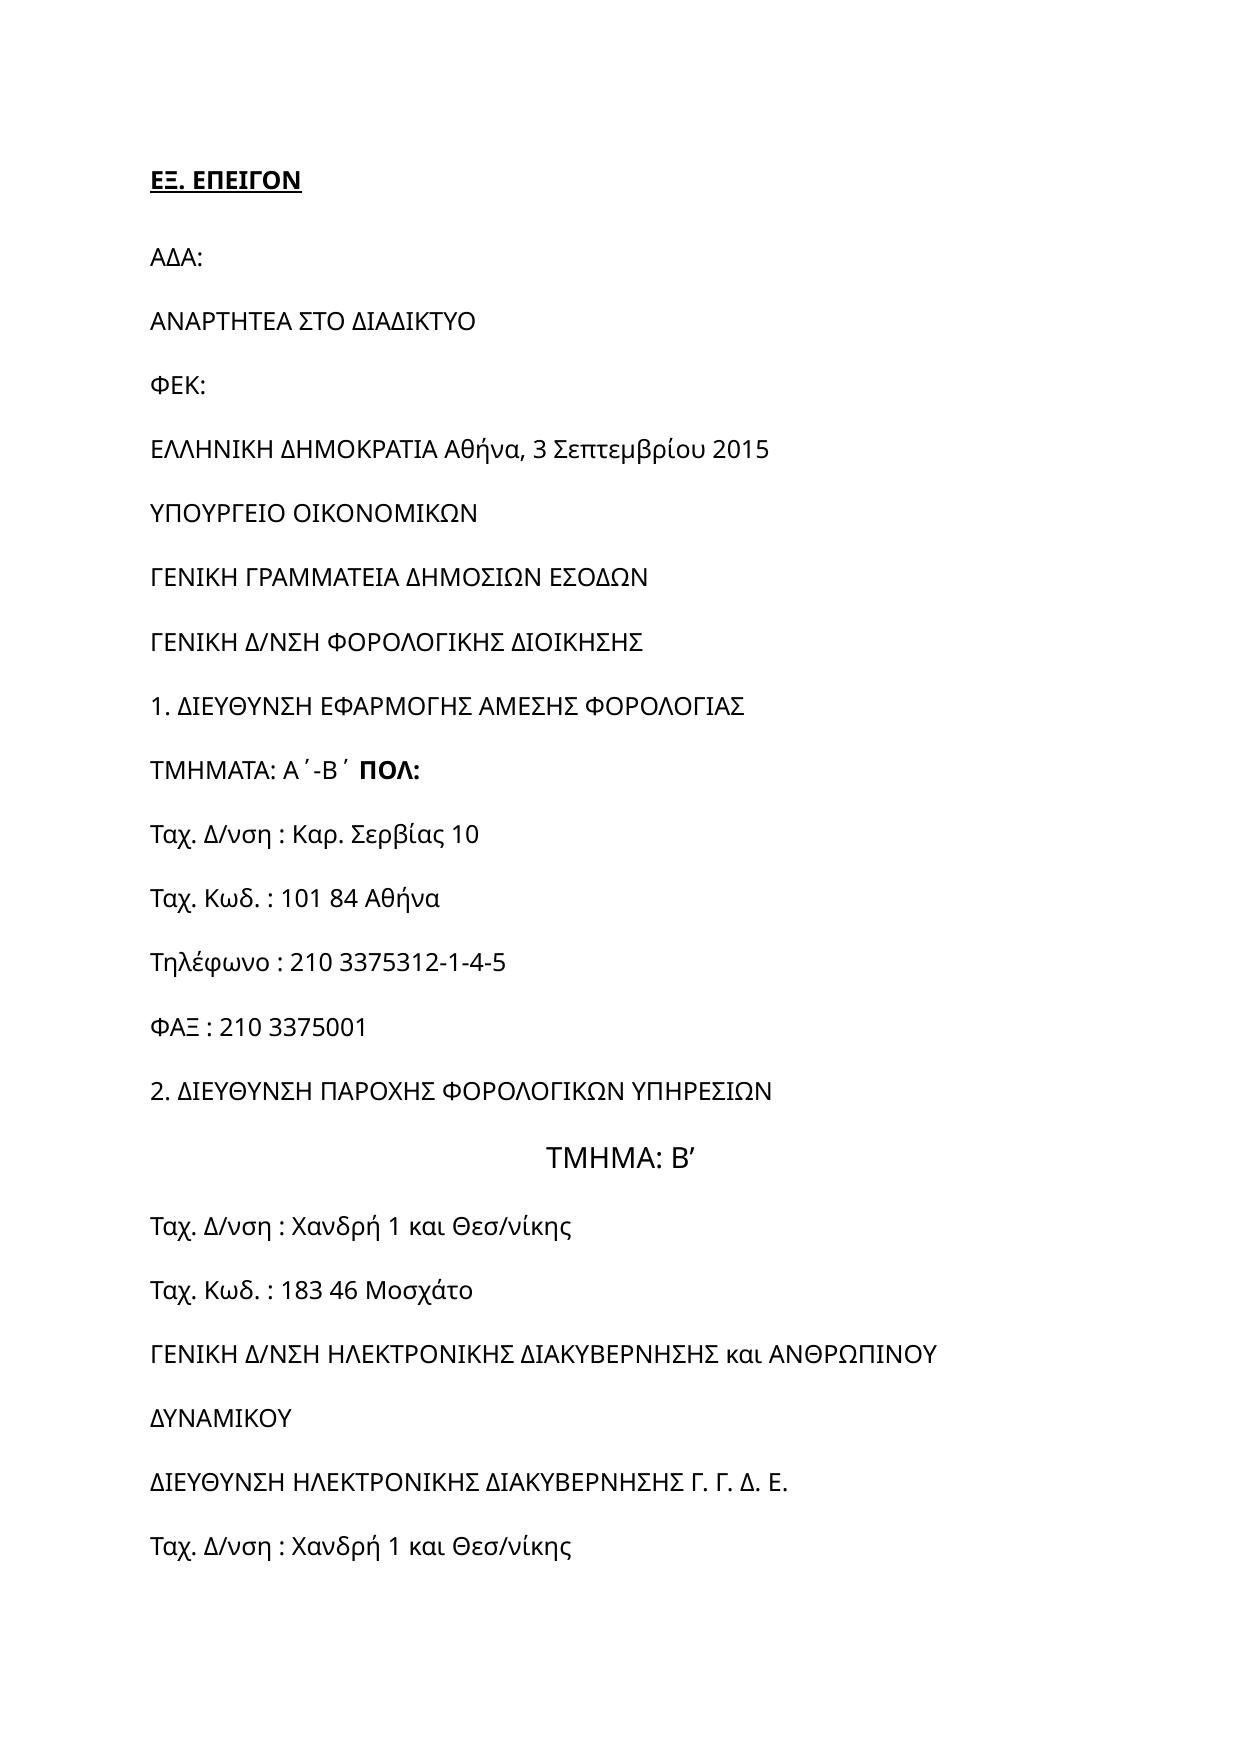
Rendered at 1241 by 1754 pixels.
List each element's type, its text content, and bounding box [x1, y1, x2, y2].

subtitle ΤΜΗΜΑ: Β’ [150, 1137, 1090, 1177]
text Ταχ. Κωδ. : 183 46 Μοσχάτο [150, 1272, 1090, 1306]
text Ταχ. Δ/νση : Χανδρή 1 και Θεσ/νίκης [150, 1529, 1090, 1563]
text ΑΝΑΡΤΗΤΕΑ ΣΤΟ ΔΙΑΔΙΚΤΥΟ [150, 303, 1090, 337]
text ΓΕΝΙΚΗ Δ/ΝΣΗ ΗΛΕΚΤΡΟΝΙΚΗΣ ΔΙΑΚΥΒΕΡΝΗΣΗΣ και ΑΝΘΡΩΠΙΝΟΥ [150, 1336, 1090, 1371]
text ΓΕΝΙΚΗ ΓΡΑΜΜΑΤΕΙΑ ΔΗΜΟΣΙΩΝ ΕΣΟΔΩΝ [150, 560, 1090, 594]
text Ταχ. Κωδ. : 101 84 Αθήνα [150, 881, 1090, 915]
text ΔΙΕΥΘΥΝΣΗ ΗΛΕΚΤΡΟΝΙΚΗΣ ΔΙΑΚΥΒΕΡΝΗΣΗΣ Γ. Γ. Δ. Ε. [150, 1465, 1090, 1499]
title ΕΞ. ΕΠΕΙΓΟΝ [150, 162, 1090, 197]
text ΦΑΞ : 210 3375001 [150, 1009, 1090, 1043]
text 1. ΔΙΕΥΘΥΝΣΗ ΕΦΑΡΜΟΓΗΣ ΑΜΕΣΗΣ ΦΟΡΟΛΟΓΙΑΣ [150, 688, 1090, 722]
text Ταχ. Δ/νση : Καρ. Σερβίας 10 [150, 817, 1090, 851]
text ΑΔΑ: [150, 239, 1090, 273]
text Τηλέφωνο : 210 3375312-1-4-5 [150, 945, 1090, 979]
text 2. ΔΙΕΥΘΥΝΣΗ ΠΑΡΟΧΗΣ ΦΟΡΟΛΟΓΙΚΩΝ ΥΠΗΡΕΣΙΩΝ [150, 1073, 1090, 1107]
text ΓΕΝΙΚΗ Δ/ΝΣΗ ΦΟΡΟΛΟΓΙΚΗΣ ΔΙΟΙΚΗΣΗΣ [150, 624, 1090, 658]
text ΥΠΟΥΡΓΕΙΟ ΟΙΚΟΝΟΜΙΚΩΝ [150, 496, 1090, 530]
text ΦΕΚ: [150, 367, 1090, 402]
text ΤΜΗΜΑΤΑ: Α΄-Β΄ ΠΟΛ: [150, 752, 1090, 787]
text ΕΛΛΗΝΙΚΗ ΔΗΜΟΚΡΑΤΙΑ Αθήνα, 3 Σεπτεμβρίου 2015 [150, 432, 1090, 466]
text ΔΥΝΑΜΙΚΟΥ [150, 1401, 1090, 1435]
text Ταχ. Δ/νση : Χανδρή 1 και Θεσ/νίκης [150, 1208, 1090, 1242]
